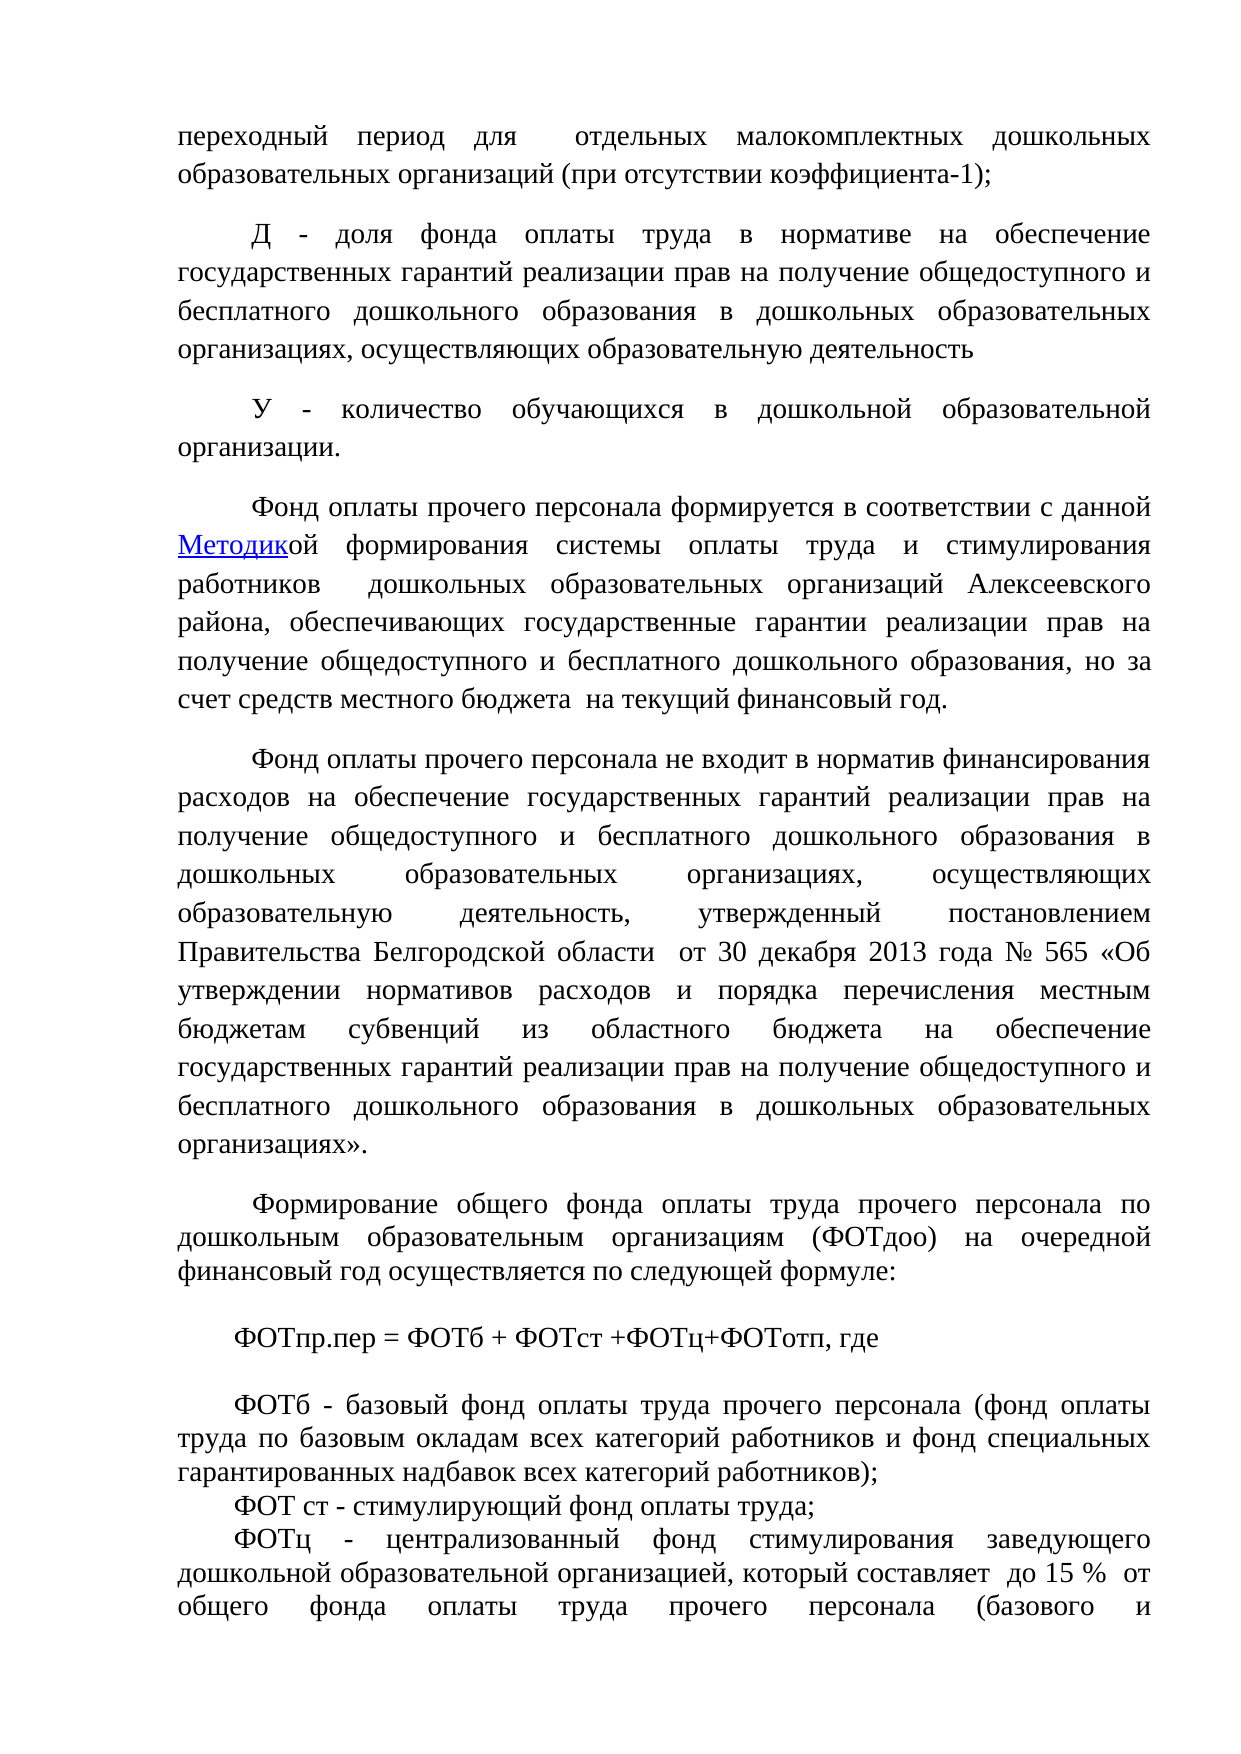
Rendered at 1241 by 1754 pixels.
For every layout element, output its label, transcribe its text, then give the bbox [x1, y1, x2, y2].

text У - количество обучающихся в дошкольной образовательной организации. [177, 391, 1152, 463]
text ФОТб - базовый фонд оплаты труда прочего персонала (фонд оплаты труда по базовым окладам всех категорий работников и фонд специальных гарантированных надбавок всех категорий работников); [177, 1387, 1152, 1488]
text Фонд оплаты прочего персонала формируется в соответствии с данной Методикой формирования системы оплаты труда и стимулирования работников дошкольных образовательных организаций Алексеевского района, обеспечивающих государственные гарантии реализации прав на получение общедоступного и бесплатного дошкольного образования, но за счет средств местного бюджета на текущий финансовый год. [177, 489, 1152, 715]
text ФОТ ст - стимулирующий фонд оплаты труда; [177, 1488, 1152, 1521]
text Д - доля фонда оплаты труда в нормативе на обеспечение государственных гарантий реализации прав на получение общедоступного и бесплатного дошкольного образования в дошкольных образовательных организациях, осуществляющих образовательную деятельность [177, 216, 1152, 365]
text переходный период для отдельных малокомплектных дошкольных образовательных организаций (при отсутствии коэффициента-1); [177, 118, 1152, 190]
text ФОТпр.пер = ФОТб + ФОТст +ФОТц+ФОТотп, где [177, 1320, 1152, 1353]
text ФОТц - централизованный фонд стимулирования заведующего дошкольной образовательной организацией, который составляет до 15 % от общего фонда оплаты труда прочего персонала (базового и [177, 1521, 1152, 1622]
text Формирование общего фонда оплаты труда прочего персонала по дошкольным образовательным организациям (ФОТдоо) на очередной финансовый год осуществляется по следующей формуле: [177, 1186, 1152, 1286]
text Фонд оплаты прочего персонала не входит в норматив финансирования расходов на обеспечение государственных гарантий реализации прав на получение общедоступного и бесплатного дошкольного образования в дошкольных образовательных организациях, осуществляющих образовательную деятельность, утвержденный постановлением Правительства Белгородской области от 30 декабря 2013 года № 565 «Об утверждении нормативов расходов и порядка перечисления местным бюджетам субвенций из областного бюджета на обеспечение государственных гарантий реализации прав на получение общедоступного и бесплатного дошкольного образования в дошкольных образовательных организациях». [177, 741, 1152, 1160]
